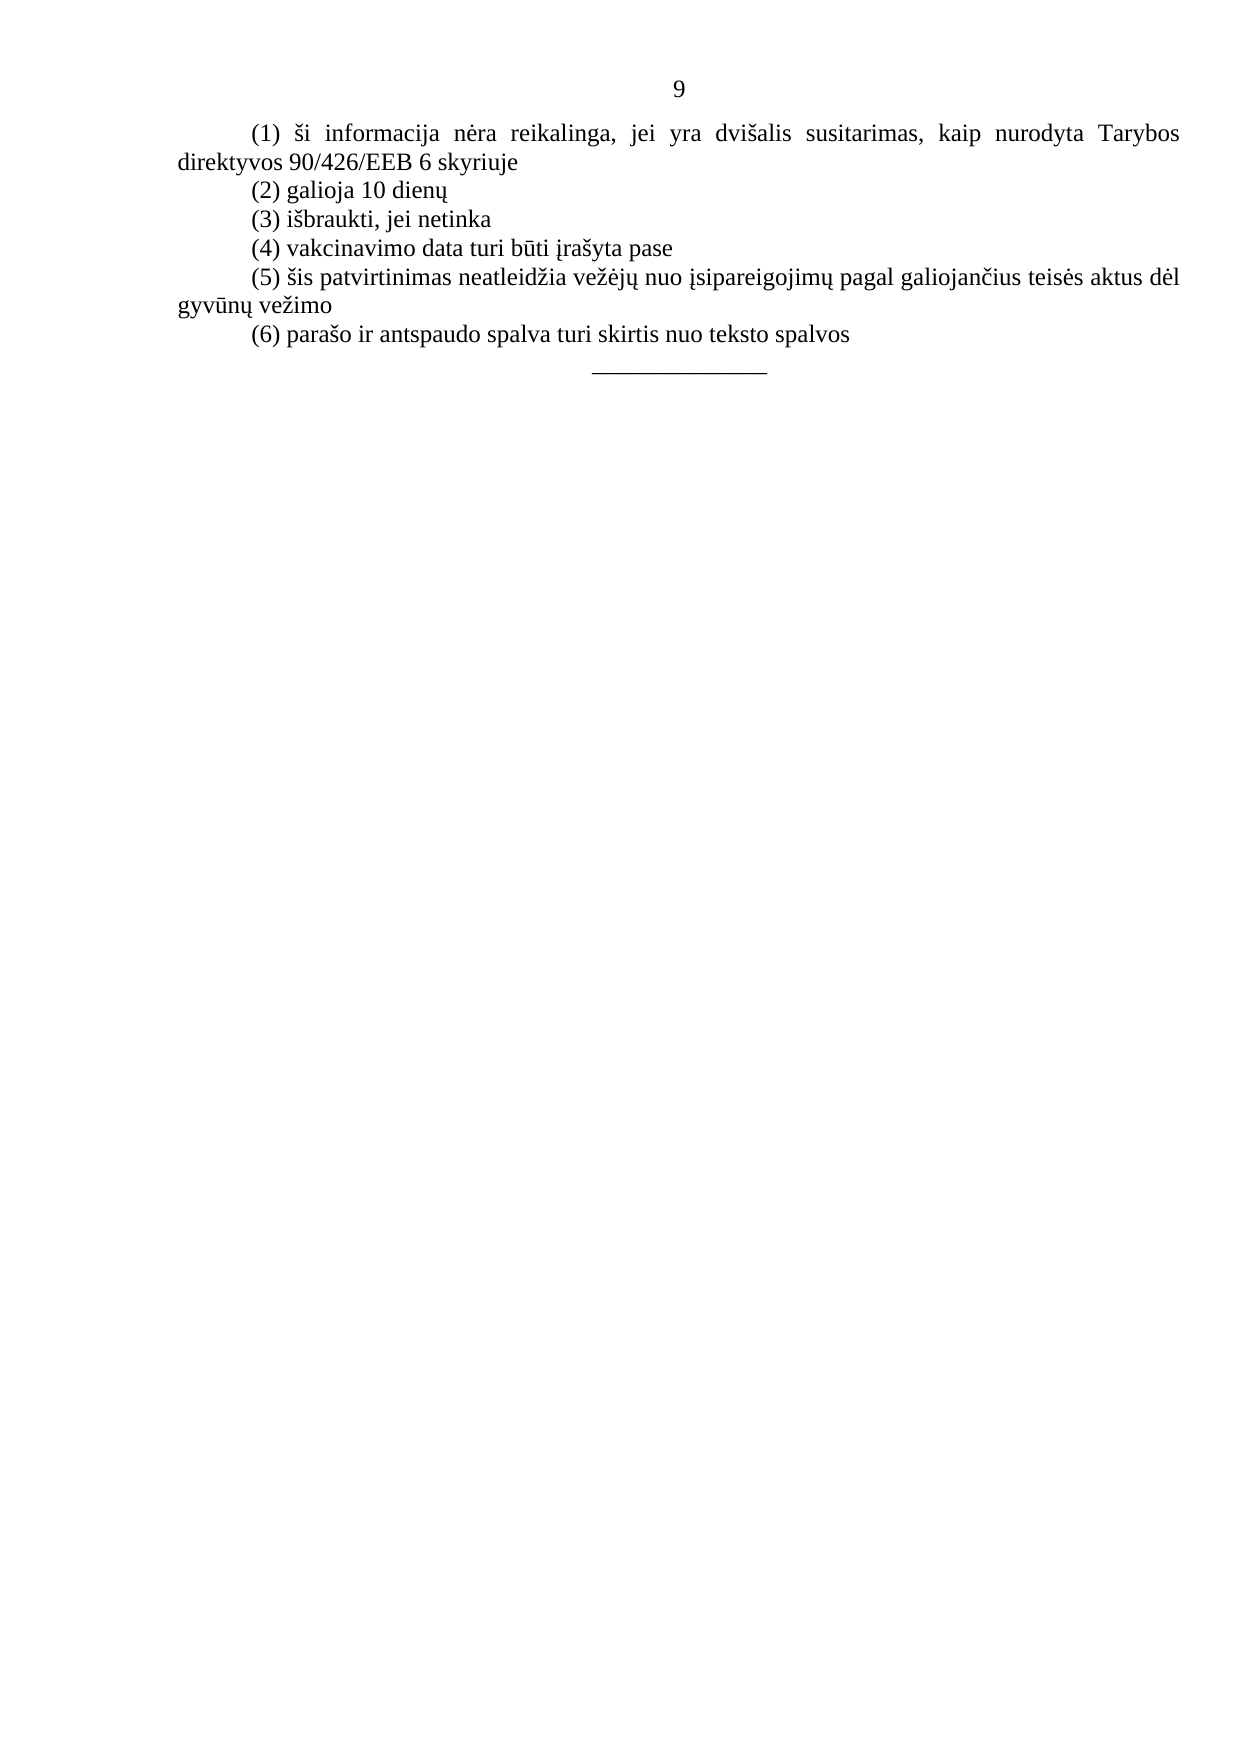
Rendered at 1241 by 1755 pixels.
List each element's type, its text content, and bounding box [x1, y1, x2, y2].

text (4) vakcinavimo data turi būti įrašyta pase [177, 233, 1181, 262]
text (2) galioja 10 dienų [177, 176, 1181, 204]
text (5) šis patvirtinimas neatleidžia vežėjų nuo įsipareigojimų pagal galiojančius teisės aktus dėl gyvūnų vežimo [177, 262, 1181, 319]
text ______________ [177, 348, 1181, 377]
text (6) parašo ir antspaudo spalva turi skirtis nuo teksto spalvos [177, 319, 1181, 348]
text (3) išbraukti, jei netinka [177, 204, 1181, 233]
text (1) ši informacija nėra reikalinga, jei yra dvišalis susitarimas, kaip nurodyta Tarybos direktyvos 90/426/EEB 6 skyriuje [177, 118, 1181, 176]
